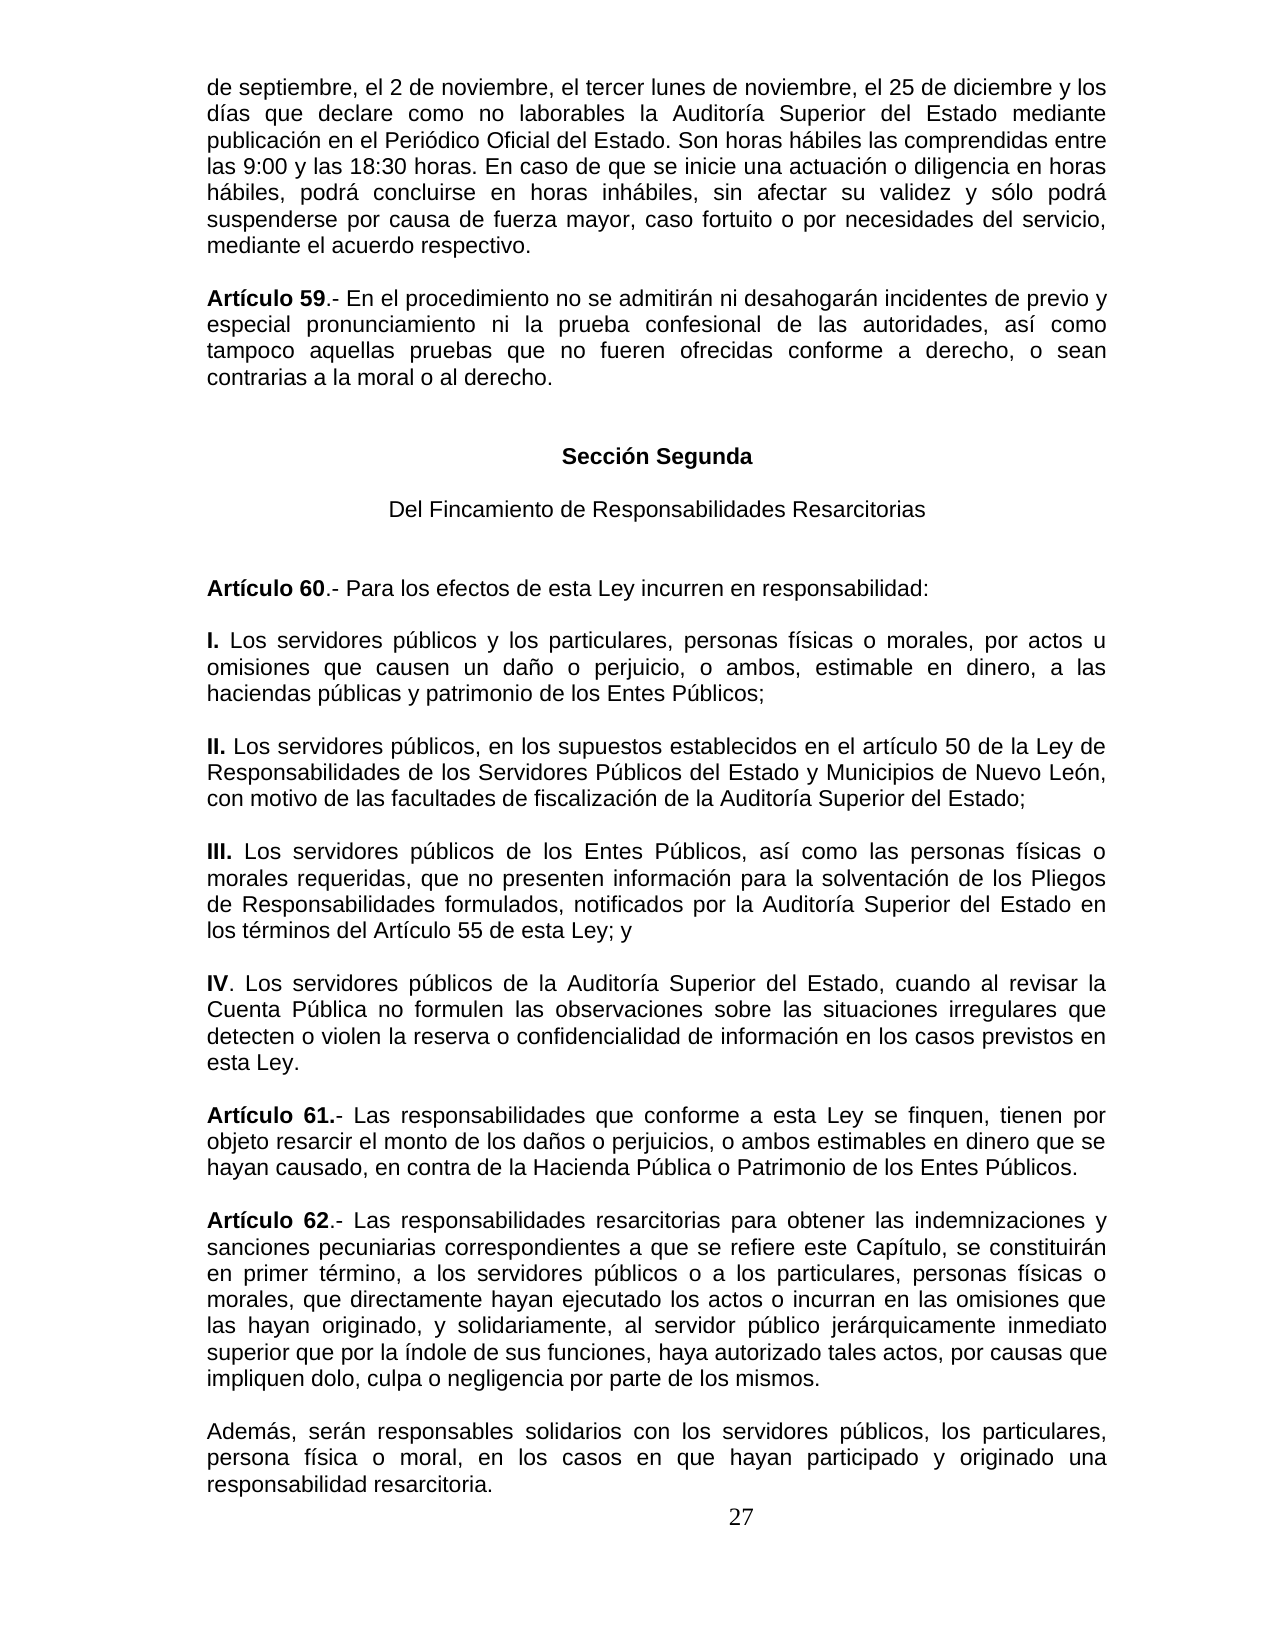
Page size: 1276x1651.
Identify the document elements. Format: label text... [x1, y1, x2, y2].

text Además, serán responsables solidarios con los servidores públicos, los particulares, persona física o moral, en los casos en que hayan participado y originado una responsabilidad resarcitoria. [207, 1418, 1107, 1497]
text Sección Segunda [207, 443, 1107, 469]
text Artículo 62.- Las responsabilidades resarcitorias para obtener las indemnizaciones y sanciones pecuniarias correspondientes a que se refiere este Capítulo, se constituirán en primer término, a los servidores públicos o a los particulares, personas físicas o morales, que directamente hayan ejecutado los actos o incurran en las omisiones que las hayan originado, y solidariamente, al servidor público jerárquicamente inmediato superior que por la índole de sus funciones, haya autorizado tales actos, por causas que impliquen dolo, culpa o negligencia por parte de los mismos. [207, 1207, 1107, 1392]
list I. Los servidores públicos y los particulares, personas físicas o morales, por actos u omisiones que causen un daño o perjuicio, o ambos, estimable en dinero, a las haciendas públicas y patrimonio de los Entes Públicos; [207, 627, 1107, 706]
text Artículo 59.- En el procedimiento no se admitirán ni desahogarán incidentes de previo y especial pronunciamiento ni la prueba confesional de las autoridades, así como tampoco aquellas pruebas que no fueren ofrecidas conforme a derecho, o sean contrarias a la moral o al derecho. [207, 285, 1107, 390]
list III. Los servidores públicos de los Entes Públicos, así como las personas físicas o morales requeridas, que no presenten información para la solventación de los Pliegos de Responsabilidades formulados, notificados por la Auditoría Superior del Estado en los términos del Artículo 55 de esta Ley; y [207, 838, 1107, 943]
text Del Fincamiento de Responsabilidades Resarcitorias [207, 496, 1107, 522]
list II. Los servidores públicos, en los supuestos establecidos en el artículo 50 de la Ley de Responsabilidades de los Servidores Públicos del Estado y Municipios de Nuevo León, con motivo de las facultades de fiscalización de la Auditoría Superior del Estado; [207, 733, 1107, 812]
text Artículo 61.- Las responsabilidades que conforme a esta Ley se finquen, tienen por objeto resarcir el monto de los daños o perjuicios, o ambos estimables en dinero que se hayan causado, en contra de la Hacienda Pública o Patrimonio de los Entes Públicos. [207, 1102, 1107, 1181]
list IV. Los servidores públicos de la Auditoría Superior del Estado, cuando al revisar la Cuenta Pública no formulen las observaciones sobre las situaciones irregulares que detecten o violen la reserva o confidencialidad de información en los casos previstos en esta Ley. [207, 970, 1107, 1075]
text de septiembre, el 2 de noviembre, el tercer lunes de noviembre, el 25 de diciembre y los días que declare como no laborables la Auditoría Superior del Estado mediante publicación en el Periódico Oficial del Estado. Son horas hábiles las comprendidas entre las 9:00 y las 18:30 horas. En caso de que se inicie una actuación o diligencia en horas hábiles, podrá concluirse en horas inhábiles, sin afectar su validez y sólo podrá suspenderse por causa de fuerza mayor, caso fortuito o por necesidades del servicio, mediante el acuerdo respectivo. [207, 74, 1107, 258]
text Artículo 60.- Para los efectos de esta Ley incurren en responsabilidad: [207, 574, 1107, 601]
